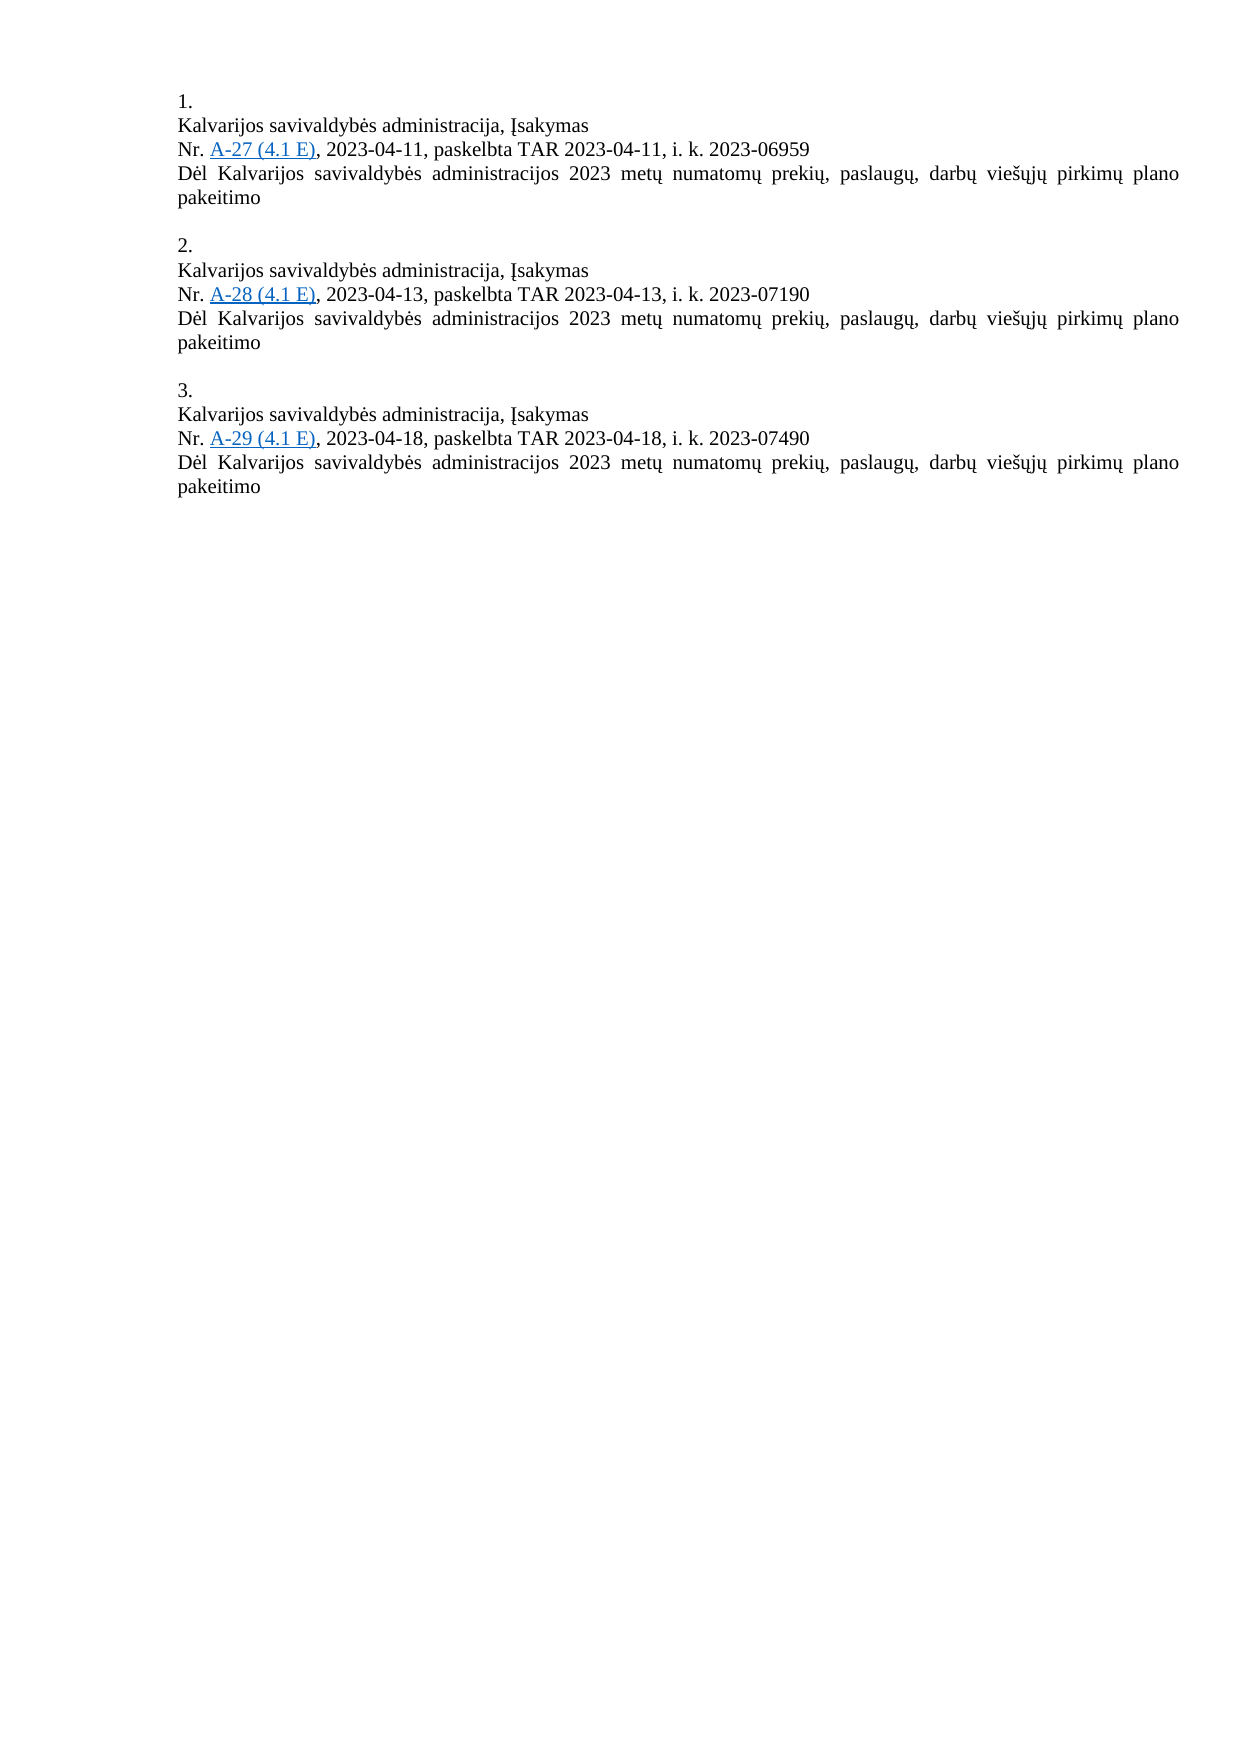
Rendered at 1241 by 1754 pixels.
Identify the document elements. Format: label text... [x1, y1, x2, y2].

text Dėl Kalvarijos savivaldybės administracijos 2023 metų numatomų prekių, paslaugų, darbų viešųjų pirkimų plano pakeitimo [177, 450, 1181, 498]
text Nr. A-27 (4.1 E), 2023-04-11, paskelbta TAR 2023-04-11, i. k. 2023-06959 [177, 137, 1181, 161]
text Kalvarijos savivaldybės administracija, Įsakymas [177, 257, 1181, 282]
text Nr. A-28 (4.1 E), 2023-04-13, paskelbta TAR 2023-04-13, i. k. 2023-07190 [177, 282, 1181, 306]
text 2. [177, 233, 1181, 257]
text Dėl Kalvarijos savivaldybės administracijos 2023 metų numatomų prekių, paslaugų, darbų viešųjų pirkimų plano pakeitimo [177, 161, 1181, 209]
text Kalvarijos savivaldybės administracija, Įsakymas [177, 402, 1181, 426]
text Kalvarijos savivaldybės administracija, Įsakymas [177, 113, 1181, 137]
text Nr. A-29 (4.1 E), 2023-04-18, paskelbta TAR 2023-04-18, i. k. 2023-07490 [177, 426, 1181, 450]
text 3. [177, 378, 1181, 402]
text Dėl Kalvarijos savivaldybės administracijos 2023 metų numatomų prekių, paslaugų, darbų viešųjų pirkimų plano pakeitimo [177, 306, 1181, 354]
text 1. [177, 89, 1181, 113]
